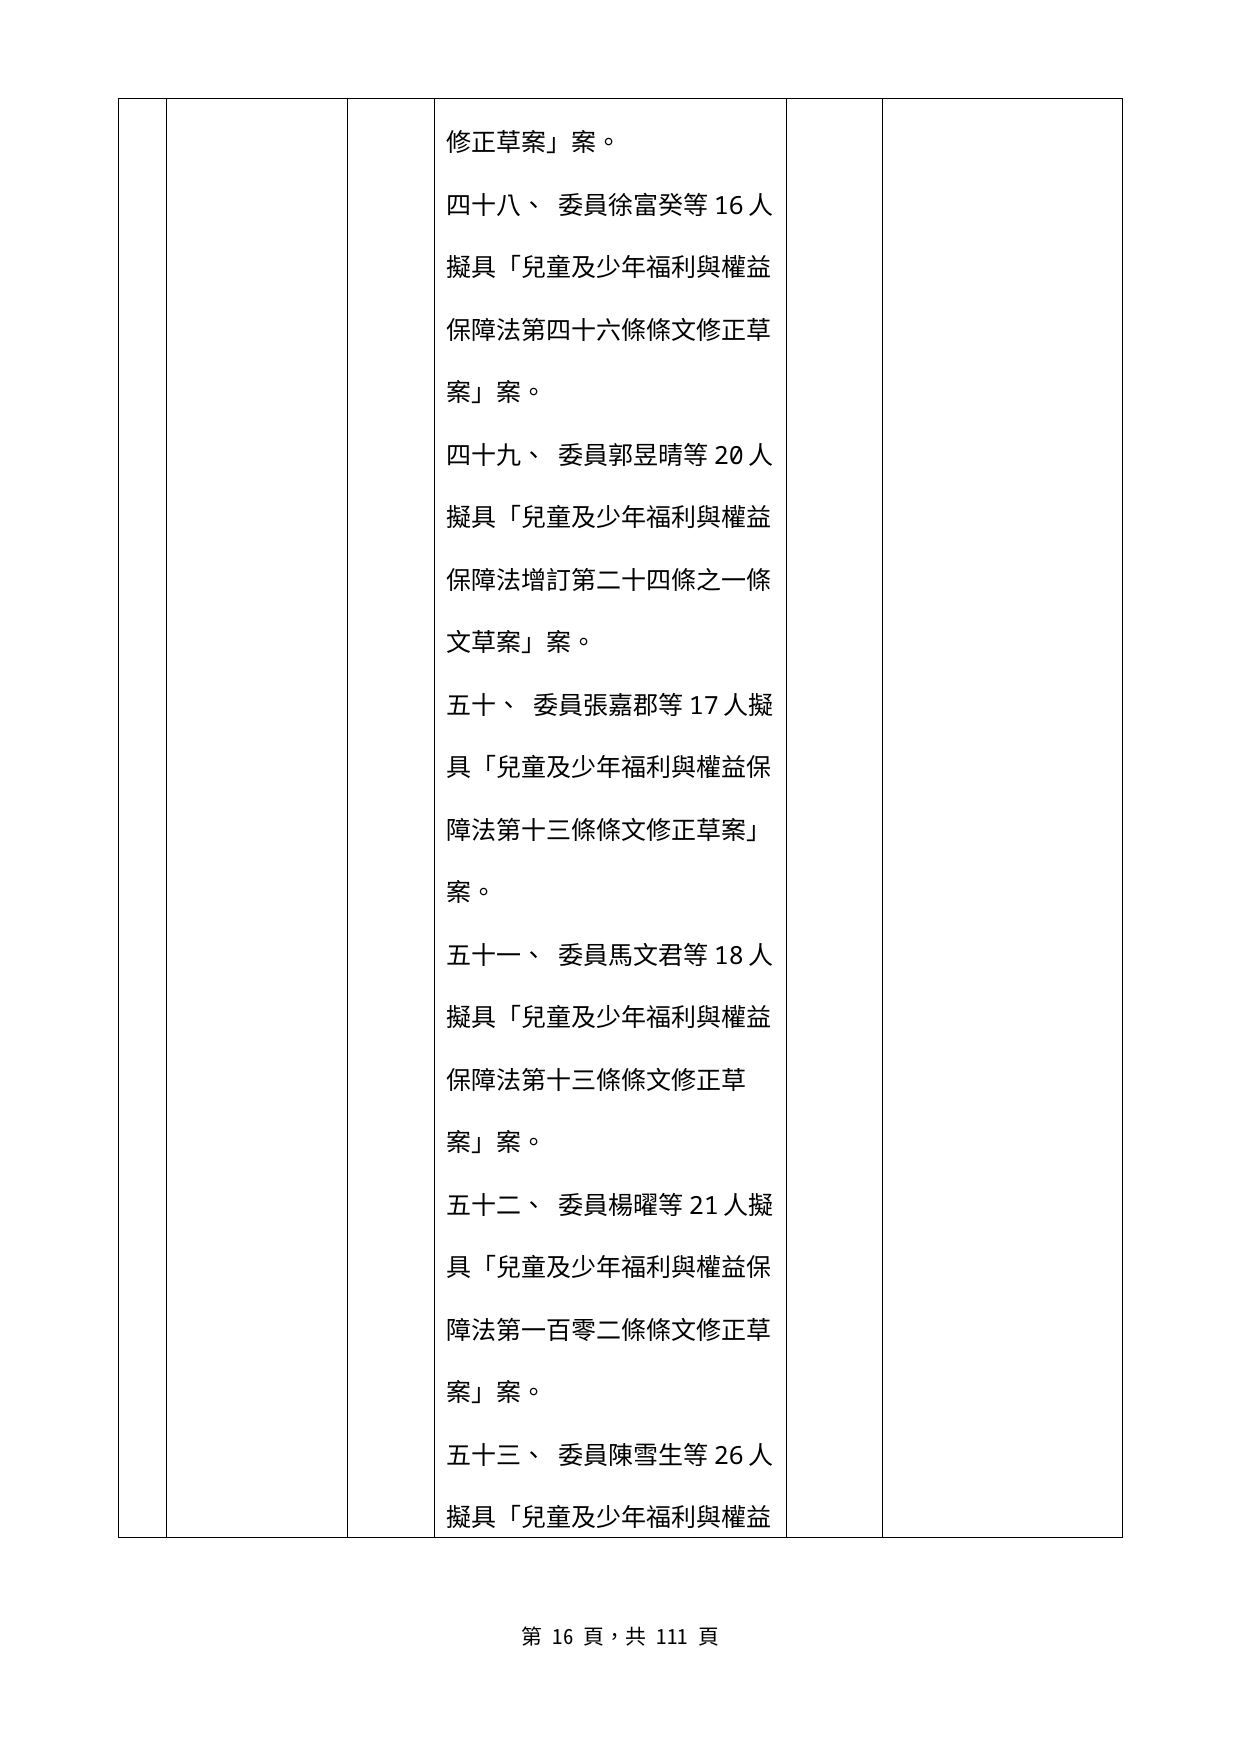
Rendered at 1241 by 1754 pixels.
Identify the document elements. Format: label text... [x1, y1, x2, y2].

table_cell 修正草案」案。 四十八、 委員徐富癸等16人擬具「兒童及少年福利與權益保障法第四十六條條文修正草案」案。 四十九、 委員郭昱晴等20人擬具「兒童及少年福利與權益保障法增訂第二十四條之一條文草案」案。 五十、 委員張嘉郡等17人擬具「兒童及少年福利與權益保障法第十三條條文修正草案」案。 五十一、 委員馬文君等18人擬具「兒童及少年福利與權益保障法第十三條條文修正草案」案。 五十二、 委員楊曜等21人擬具「兒童及少年福利與權益保障法第一百零二條條文修正草案」案。 五十三、 委員陳雪生等26人擬具「兒童及少年福利與權益 [435, 99, 786, 1537]
table_cell [119, 99, 166, 1537]
table_cell [167, 99, 347, 1537]
table_cell [883, 99, 1122, 1537]
table_cell [348, 99, 434, 1537]
table_cell [787, 99, 882, 1537]
